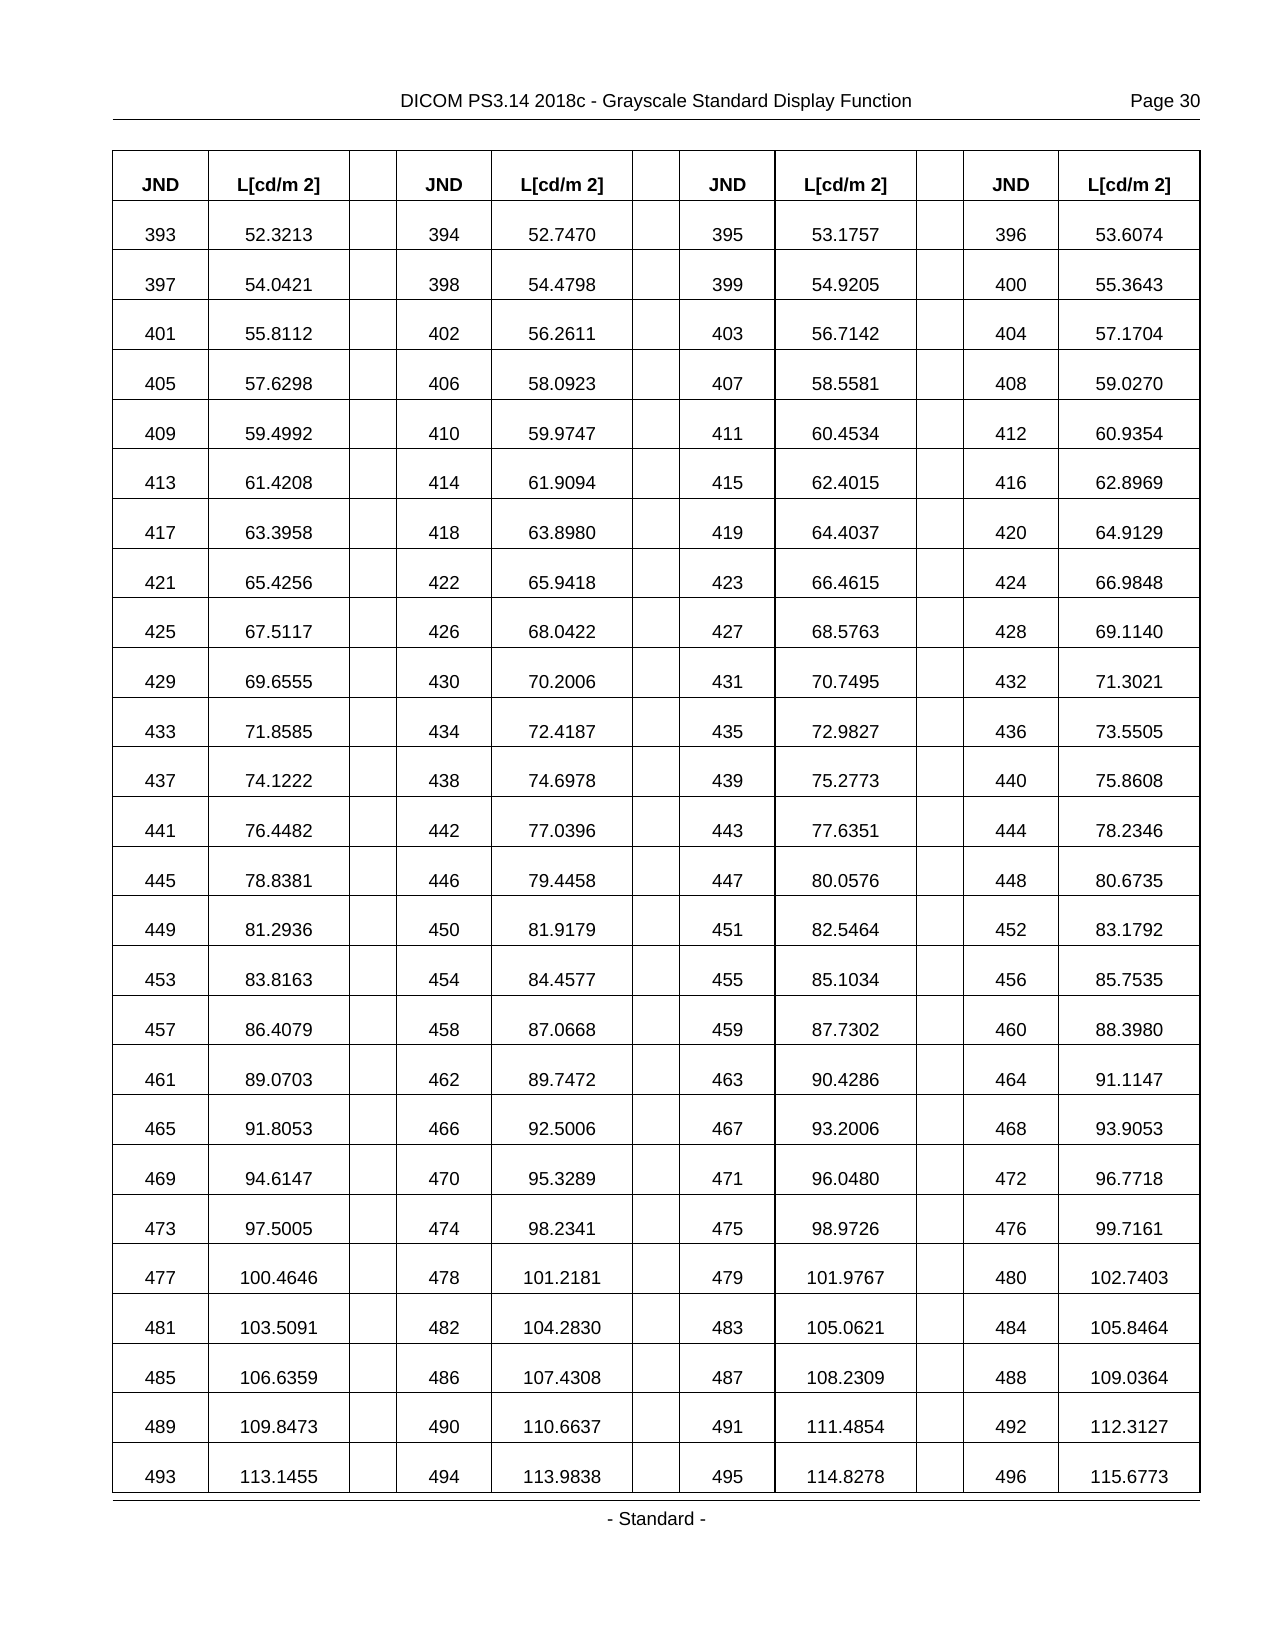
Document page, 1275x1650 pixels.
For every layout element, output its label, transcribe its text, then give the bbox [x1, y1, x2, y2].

table_cell [917, 996, 963, 1044]
table_cell [350, 648, 396, 697]
table_cell 89.0703 [209, 1045, 349, 1094]
table_cell 476 [964, 1195, 1058, 1243]
table_cell [917, 797, 963, 846]
table_cell [350, 1294, 396, 1342]
table_cell [633, 1195, 679, 1243]
table_cell [350, 1344, 396, 1392]
table_cell 80.0576 [776, 847, 916, 895]
table_cell 404 [964, 300, 1058, 349]
table_cell 62.8969 [1059, 449, 1199, 498]
table_cell 81.9179 [492, 896, 632, 945]
table_header L[cd/m 2] [776, 151, 916, 200]
table_cell 85.7535 [1059, 946, 1199, 995]
table_cell 423 [680, 549, 774, 597]
table_cell [917, 896, 963, 945]
table_cell 74.6978 [492, 747, 632, 796]
table_cell 60.4534 [776, 400, 916, 448]
table_cell 69.1140 [1059, 598, 1199, 647]
table_cell [917, 1195, 963, 1243]
table_cell [633, 549, 679, 597]
table_cell [917, 747, 963, 796]
table_cell 471 [680, 1145, 774, 1193]
table_cell 414 [397, 449, 491, 498]
table_cell [350, 1195, 396, 1243]
table_cell 101.2181 [492, 1244, 632, 1293]
table_cell 58.5581 [776, 350, 916, 398]
table_cell [633, 747, 679, 796]
table_cell 468 [964, 1095, 1058, 1144]
table_cell 54.0421 [209, 250, 349, 299]
table_cell 426 [397, 598, 491, 647]
table_cell 69.6555 [209, 648, 349, 697]
table_cell 479 [680, 1244, 774, 1293]
table_cell [633, 1145, 679, 1193]
table_cell [917, 946, 963, 995]
table_cell 80.6735 [1059, 847, 1199, 895]
table_cell 108.2309 [776, 1344, 916, 1392]
table_cell [633, 449, 679, 498]
table_cell [633, 996, 679, 1044]
table_cell 485 [113, 1344, 208, 1392]
table_cell 448 [964, 847, 1058, 895]
table_cell 447 [680, 847, 774, 895]
table_cell 405 [113, 350, 208, 398]
table_cell 422 [397, 549, 491, 597]
table_cell [917, 847, 963, 895]
table_cell 469 [113, 1145, 208, 1193]
table_cell 83.1792 [1059, 896, 1199, 945]
table_cell [633, 350, 679, 398]
table_cell [633, 201, 679, 249]
table_header L[cd/m 2] [492, 151, 632, 200]
table_cell 416 [964, 449, 1058, 498]
table_cell 467 [680, 1095, 774, 1144]
table_cell [633, 300, 679, 349]
table_cell [633, 1393, 679, 1442]
table_cell [350, 1095, 396, 1144]
table_cell 52.7470 [492, 201, 632, 249]
table_cell [633, 1344, 679, 1392]
table_cell [350, 896, 396, 945]
table_cell [917, 648, 963, 697]
table_cell [917, 449, 963, 498]
table_cell [633, 847, 679, 895]
table_cell 408 [964, 350, 1058, 398]
table_cell 70.2006 [492, 648, 632, 697]
table_cell 56.2611 [492, 300, 632, 349]
table_cell 71.8585 [209, 698, 349, 746]
table_cell 87.0668 [492, 996, 632, 1044]
table_cell 428 [964, 598, 1058, 647]
table_cell 395 [680, 201, 774, 249]
table_cell 77.6351 [776, 797, 916, 846]
table_cell 452 [964, 896, 1058, 945]
table_cell 473 [113, 1195, 208, 1243]
table_cell 461 [113, 1045, 208, 1094]
table_cell 58.0923 [492, 350, 632, 398]
table_cell [633, 1045, 679, 1094]
table_cell 449 [113, 896, 208, 945]
table_cell 458 [397, 996, 491, 1044]
table_cell 393 [113, 201, 208, 249]
table_cell 482 [397, 1294, 491, 1342]
table_cell 102.7403 [1059, 1244, 1199, 1293]
table_cell [917, 400, 963, 448]
table_cell 397 [113, 250, 208, 299]
table_cell [917, 1344, 963, 1392]
table_cell 88.3980 [1059, 996, 1199, 1044]
table_cell 73.5505 [1059, 698, 1199, 746]
table_cell 410 [397, 400, 491, 448]
table_cell 59.0270 [1059, 350, 1199, 398]
table_cell 432 [964, 648, 1058, 697]
table_cell 486 [397, 1344, 491, 1392]
table_cell 434 [397, 698, 491, 746]
table_cell 470 [397, 1145, 491, 1193]
table_cell 394 [397, 201, 491, 249]
table_cell 435 [680, 698, 774, 746]
table_cell 443 [680, 797, 774, 846]
table_cell 453 [113, 946, 208, 995]
table_cell 496 [964, 1443, 1058, 1492]
table_cell [633, 499, 679, 547]
table_cell 90.4286 [776, 1045, 916, 1094]
table_cell [350, 201, 396, 249]
table_cell [633, 1443, 679, 1492]
table_cell 68.0422 [492, 598, 632, 647]
table_cell 406 [397, 350, 491, 398]
table_cell 407 [680, 350, 774, 398]
table_cell 96.0480 [776, 1145, 916, 1193]
table_cell 446 [397, 847, 491, 895]
table_cell [917, 1294, 963, 1342]
table_cell 401 [113, 300, 208, 349]
table_cell 53.6074 [1059, 201, 1199, 249]
table_cell 60.9354 [1059, 400, 1199, 448]
table_cell 64.9129 [1059, 499, 1199, 547]
table_cell [350, 250, 396, 299]
table_cell 112.3127 [1059, 1393, 1199, 1442]
table_cell [917, 698, 963, 746]
table_cell [350, 1393, 396, 1442]
table_cell [917, 499, 963, 547]
table_cell 421 [113, 549, 208, 597]
table_cell [917, 1045, 963, 1094]
table_cell 52.3213 [209, 201, 349, 249]
table_cell 86.4079 [209, 996, 349, 1044]
table_cell [350, 747, 396, 796]
table_cell 110.6637 [492, 1393, 632, 1442]
table_cell [633, 250, 679, 299]
table_cell 464 [964, 1045, 1058, 1094]
table_cell [350, 1145, 396, 1193]
table_cell 399 [680, 250, 774, 299]
table_cell [917, 549, 963, 597]
table_cell 460 [964, 996, 1058, 1044]
table_header [350, 151, 396, 200]
table_cell 104.2830 [492, 1294, 632, 1342]
table_cell 437 [113, 747, 208, 796]
table_cell 481 [113, 1294, 208, 1342]
table_cell 488 [964, 1344, 1058, 1392]
table_cell 493 [113, 1443, 208, 1492]
table_cell 487 [680, 1344, 774, 1392]
table_cell 115.6773 [1059, 1443, 1199, 1492]
table_cell 409 [113, 400, 208, 448]
table_cell 413 [113, 449, 208, 498]
table_cell 94.6147 [209, 1145, 349, 1193]
table_cell 113.1455 [209, 1443, 349, 1492]
table_cell 429 [113, 648, 208, 697]
table_cell 74.1222 [209, 747, 349, 796]
table_cell 444 [964, 797, 1058, 846]
table_cell [350, 400, 396, 448]
table_cell 65.9418 [492, 549, 632, 597]
table_cell 84.4577 [492, 946, 632, 995]
table_cell 418 [397, 499, 491, 547]
table_cell 415 [680, 449, 774, 498]
table_header [917, 151, 963, 200]
table_header JND [397, 151, 491, 200]
table_cell 466 [397, 1095, 491, 1144]
table_cell 93.2006 [776, 1095, 916, 1144]
table_cell 109.0364 [1059, 1344, 1199, 1392]
table_cell 494 [397, 1443, 491, 1492]
table_cell 436 [964, 698, 1058, 746]
table_cell 56.7142 [776, 300, 916, 349]
table_cell 456 [964, 946, 1058, 995]
table_cell 85.1034 [776, 946, 916, 995]
table_cell 109.8473 [209, 1393, 349, 1442]
table_cell 57.6298 [209, 350, 349, 398]
table_cell 61.9094 [492, 449, 632, 498]
table_cell 53.1757 [776, 201, 916, 249]
table_header L[cd/m 2] [209, 151, 349, 200]
table_cell [633, 946, 679, 995]
table_cell 438 [397, 747, 491, 796]
table_cell 68.5763 [776, 598, 916, 647]
table_cell 474 [397, 1195, 491, 1243]
table_cell 72.4187 [492, 698, 632, 746]
table_cell [633, 400, 679, 448]
table_cell 477 [113, 1244, 208, 1293]
table_cell 472 [964, 1145, 1058, 1193]
table_cell 103.5091 [209, 1294, 349, 1342]
table_cell 63.3958 [209, 499, 349, 547]
table_cell 66.9848 [1059, 549, 1199, 597]
table_cell 59.9747 [492, 400, 632, 448]
table_cell [350, 449, 396, 498]
table_cell [917, 1095, 963, 1144]
table_cell [350, 549, 396, 597]
table_cell 442 [397, 797, 491, 846]
table_cell [633, 1294, 679, 1342]
table_cell 78.2346 [1059, 797, 1199, 846]
table_cell [350, 946, 396, 995]
table_cell 492 [964, 1393, 1058, 1442]
table_cell 411 [680, 400, 774, 448]
table_cell 489 [113, 1393, 208, 1442]
table_cell 402 [397, 300, 491, 349]
table_cell [350, 996, 396, 1044]
table_cell [917, 1443, 963, 1492]
table_cell [633, 598, 679, 647]
table_cell 491 [680, 1393, 774, 1442]
table_cell 100.4646 [209, 1244, 349, 1293]
table_cell 490 [397, 1393, 491, 1442]
table_cell 79.4458 [492, 847, 632, 895]
table_cell [350, 1244, 396, 1293]
table_cell 81.2936 [209, 896, 349, 945]
table_cell 484 [964, 1294, 1058, 1342]
table_cell [633, 648, 679, 697]
table_header JND [113, 151, 208, 200]
table_cell 55.3643 [1059, 250, 1199, 299]
table_cell 475 [680, 1195, 774, 1243]
table_cell 463 [680, 1045, 774, 1094]
table_cell 420 [964, 499, 1058, 547]
table_cell 82.5464 [776, 896, 916, 945]
table_cell [350, 698, 396, 746]
table_cell 83.8163 [209, 946, 349, 995]
table_cell [350, 499, 396, 547]
table_cell [633, 1095, 679, 1144]
table_cell 91.8053 [209, 1095, 349, 1144]
table_cell 71.3021 [1059, 648, 1199, 697]
table_cell 105.8464 [1059, 1294, 1199, 1342]
table_cell 454 [397, 946, 491, 995]
table_cell [350, 598, 396, 647]
table_cell 54.9205 [776, 250, 916, 299]
table_cell 89.7472 [492, 1045, 632, 1094]
table_cell 64.4037 [776, 499, 916, 547]
table_cell 72.9827 [776, 698, 916, 746]
table_cell 93.9053 [1059, 1095, 1199, 1144]
table_cell [350, 350, 396, 398]
table_cell [350, 300, 396, 349]
table_cell 455 [680, 946, 774, 995]
table_cell 113.9838 [492, 1443, 632, 1492]
table_cell 67.5117 [209, 598, 349, 647]
table_cell 111.4854 [776, 1393, 916, 1442]
table_cell 478 [397, 1244, 491, 1293]
table_cell 91.1147 [1059, 1045, 1199, 1094]
table_header [633, 151, 679, 200]
table_cell 55.8112 [209, 300, 349, 349]
table_cell [917, 1393, 963, 1442]
table_cell 451 [680, 896, 774, 945]
table_cell 96.7718 [1059, 1145, 1199, 1193]
table_cell 441 [113, 797, 208, 846]
table_cell 92.5006 [492, 1095, 632, 1144]
table_cell [350, 1045, 396, 1094]
table_cell 63.8980 [492, 499, 632, 547]
table_cell [917, 300, 963, 349]
table_cell 465 [113, 1095, 208, 1144]
table_cell 97.5005 [209, 1195, 349, 1243]
table_cell 398 [397, 250, 491, 299]
table_cell 75.8608 [1059, 747, 1199, 796]
table_cell 457 [113, 996, 208, 1044]
table_cell 77.0396 [492, 797, 632, 846]
table_cell 65.4256 [209, 549, 349, 597]
table_cell 62.4015 [776, 449, 916, 498]
table_cell 87.7302 [776, 996, 916, 1044]
table_cell [917, 250, 963, 299]
table_cell 403 [680, 300, 774, 349]
table_header JND [680, 151, 774, 200]
table_cell 78.8381 [209, 847, 349, 895]
table_cell 430 [397, 648, 491, 697]
table_cell 396 [964, 201, 1058, 249]
table_cell 70.7495 [776, 648, 916, 697]
table_cell 431 [680, 648, 774, 697]
table_cell 480 [964, 1244, 1058, 1293]
table_cell [633, 698, 679, 746]
table_cell 57.1704 [1059, 300, 1199, 349]
table_cell 106.6359 [209, 1344, 349, 1392]
table_cell 61.4208 [209, 449, 349, 498]
table_cell 462 [397, 1045, 491, 1094]
table_cell 105.0621 [776, 1294, 916, 1342]
table_cell 440 [964, 747, 1058, 796]
table_cell 98.2341 [492, 1195, 632, 1243]
table_cell [917, 350, 963, 398]
table_cell [917, 1145, 963, 1193]
table_cell 483 [680, 1294, 774, 1342]
table_cell 114.8278 [776, 1443, 916, 1492]
table_cell 424 [964, 549, 1058, 597]
table_cell 400 [964, 250, 1058, 299]
table_cell 450 [397, 896, 491, 945]
table_cell [917, 1244, 963, 1293]
table_cell 98.9726 [776, 1195, 916, 1243]
table_cell [633, 896, 679, 945]
table_cell 459 [680, 996, 774, 1044]
table_cell [917, 201, 963, 249]
table_cell 95.3289 [492, 1145, 632, 1193]
table_cell 433 [113, 698, 208, 746]
table_cell 425 [113, 598, 208, 647]
table_cell 107.4308 [492, 1344, 632, 1392]
table_cell 59.4992 [209, 400, 349, 448]
table_cell 427 [680, 598, 774, 647]
table_cell 99.7161 [1059, 1195, 1199, 1243]
table_cell 445 [113, 847, 208, 895]
table_cell 419 [680, 499, 774, 547]
table_cell 101.9767 [776, 1244, 916, 1293]
table_cell 417 [113, 499, 208, 547]
table_cell [350, 797, 396, 846]
table_cell 66.4615 [776, 549, 916, 597]
table_cell 412 [964, 400, 1058, 448]
table_cell [633, 1244, 679, 1293]
table_header JND [964, 151, 1058, 200]
table_cell [350, 1443, 396, 1492]
table_cell 439 [680, 747, 774, 796]
table_cell 54.4798 [492, 250, 632, 299]
table_cell [917, 598, 963, 647]
table_cell [350, 847, 396, 895]
table_cell 495 [680, 1443, 774, 1492]
table_cell 76.4482 [209, 797, 349, 846]
table_cell 75.2773 [776, 747, 916, 796]
table_cell [633, 797, 679, 846]
table_header L[cd/m 2] [1059, 151, 1199, 200]
